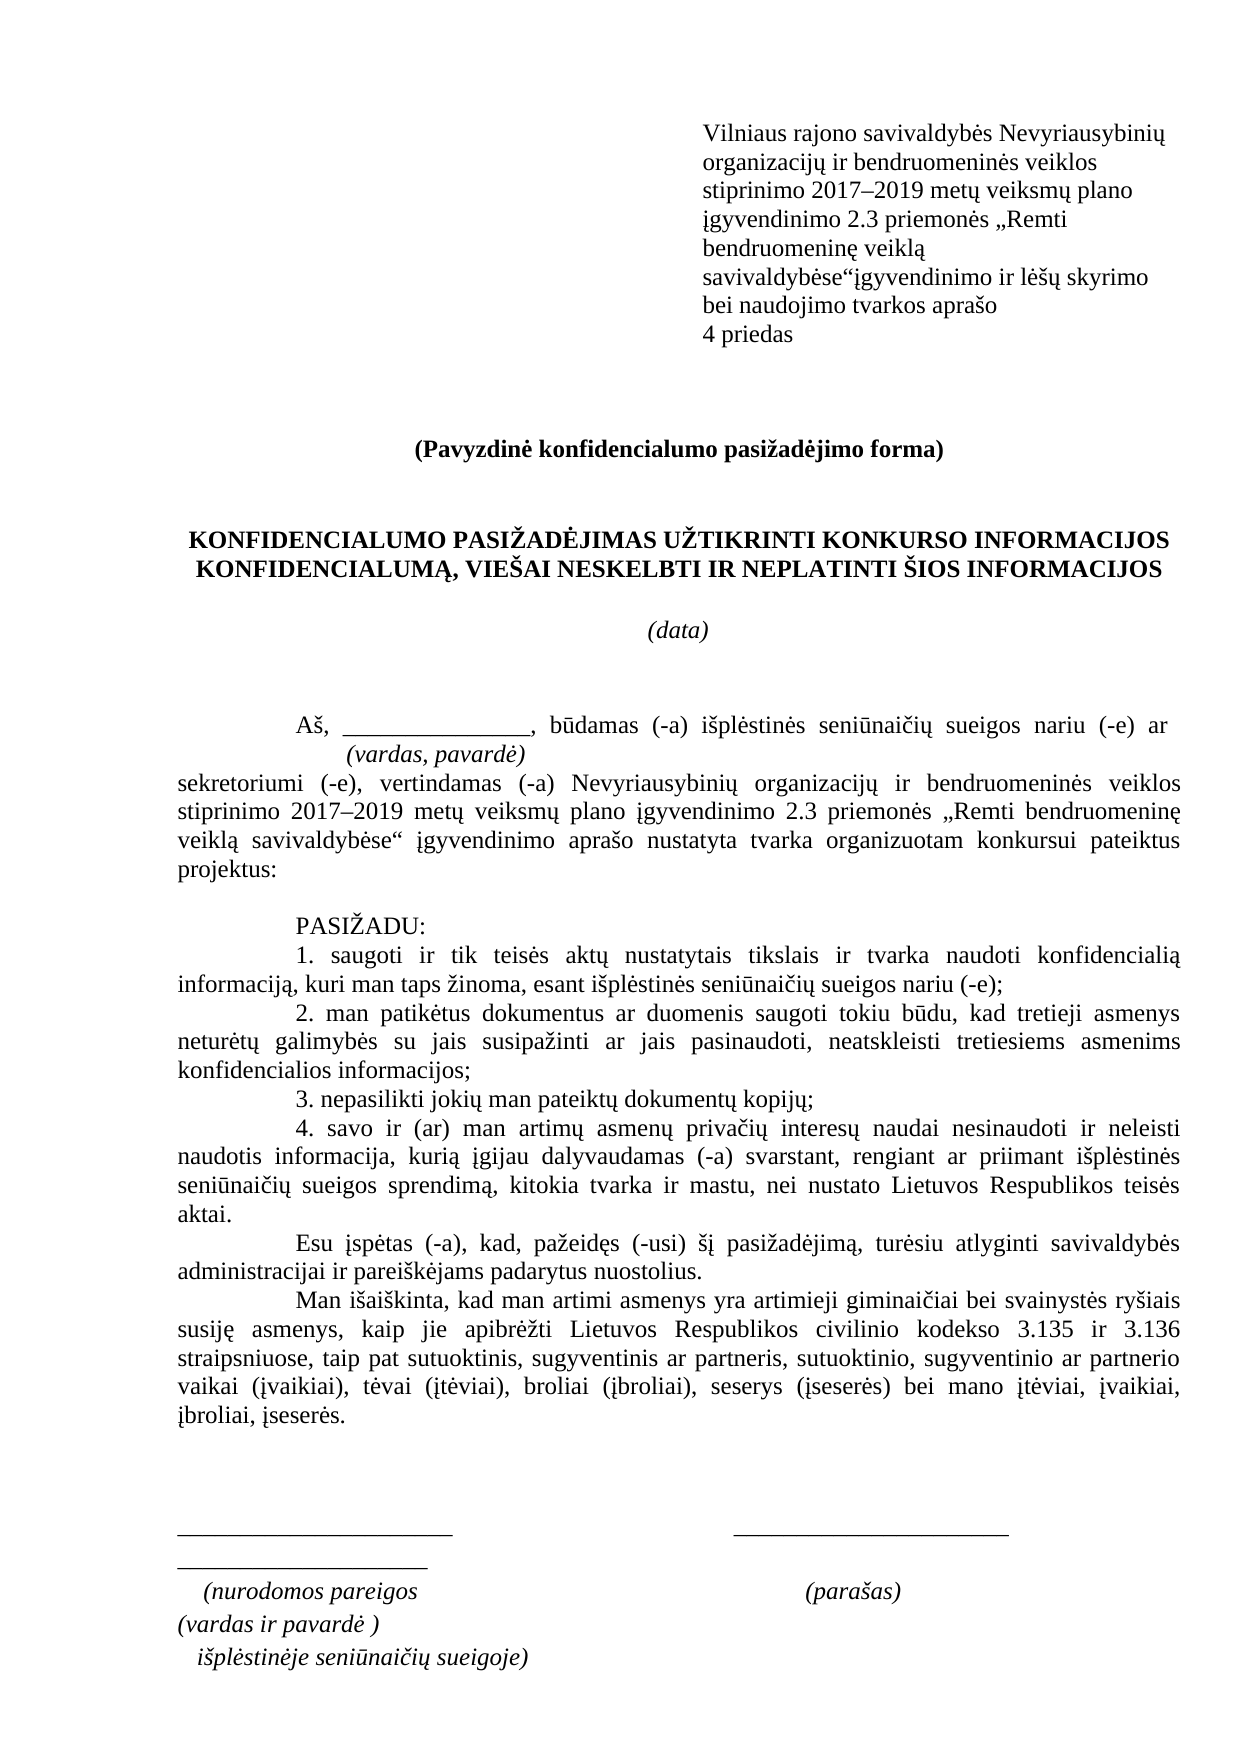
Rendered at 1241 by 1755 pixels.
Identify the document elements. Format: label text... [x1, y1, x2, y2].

text Esu įspėtas (-a), kad, pažeidęs (-usi) šį pasižadėjimą, turėsiu atlyginti savivaldybės administracijai ir pareiškėjams padarytus nuostolius. [177, 1228, 1181, 1285]
text 2. man patikėtus dokumentus ar duomenis saugoti tokiu būdu, kad tretieji asmenys neturėtų galimybės su jais susipažinti ar jais pasinaudoti, neatskleisti tretiesiems asmenims konfidencialios informacijos; [177, 998, 1181, 1084]
text išplėstinėje seniūnaičių sueigoje) [177, 1642, 1181, 1671]
text PASIŽADU: [177, 911, 1181, 940]
text sekretoriumi (-e), vertindamas (-a) Nevyriausybinių organizacijų ir bendruomeninės veiklos stiprinimo 2017–2019 metų veiksmų plano įgyvendinimo 2.3 priemonės „Remti bendruomeninę veiklą savivaldybėse“ įgyvendinimo aprašo nustatyta tvarka organizuotam konkursui pateiktus projektus: [177, 768, 1181, 883]
text 1. saugoti ir tik teisės aktų nustatytais tikslais ir tvarka naudoti konfidencialią informaciją, kuri man taps žinoma, esant išplėstinės seniūnaičių sueigos nariu (-e); [177, 940, 1181, 998]
text 4 priedas [702, 319, 1181, 348]
text (Pavyzdinė konfidencialumo pasižadėjimo forma) [177, 434, 1181, 463]
text 4. savo ir (ar) man artimų asmenų privačių interesų naudai nesinaudoti ir neleisti naudotis informacija, kurią įgijau dalyvaudamas (-a) svarstant, rengiant ar priimant išplėstinės seniūnaičių sueigos sprendimą, kitokia tvarka ir mastu, nei nustato Lietuvos Respublikos teisės aktai. [177, 1113, 1181, 1228]
text KONFIDENCIALUMO PASIŽADĖJIMAS UŽTIKRINTI KONKURSO INFORMACIJOS KONFIDENCIALUMĄ, VIEŠAI NESKELBTI IR NEPLATINTI ŠIOS INFORMACIJOS [177, 525, 1181, 582]
text 3. nepasilikti jokių man pateiktų dokumentų kopijų; [177, 1084, 1181, 1113]
text ______________________ ______________________ ____________________ [177, 1510, 1181, 1572]
text (data) [177, 615, 1181, 644]
text Man išaiškinta, kad man artimi asmenys yra artimieji giminaičiai bei svainystės ryšiais susiję asmenys, kaip jie apibrėžti Lietuvos Respublikos civilinio kodekso 3.135 ir 3.136 straipsniuose, taip pat sutuoktinis, sugyventinis ar partneris, sutuoktinio, sugyventinio ar partnerio vaikai (įvaikiai), tėvai (įtėviai), broliai (įbroliai), seserys (įseserės) bei mano įtėviai, įvaikiai, įbroliai, įseserės. [177, 1285, 1181, 1429]
text (nurodomos pareigos (parašas) (vardas ir pavardė ) [177, 1576, 1181, 1638]
text Aš, _______________, būdamas (-a) išplėstinės seniūnaičių sueigos nariu (-e) ar (vardas, pavardė) [177, 710, 1181, 768]
text Vilniaus rajono savivaldybės Nevyriausybinių organizacijų ir bendruomeninės veiklos stiprinimo 2017–2019 metų veiksmų plano įgyvendinimo 2.3 priemonės „Remti bendruomeninę veiklą savivaldybėse“įgyvendinimo ir lėšų skyrimo bei naudojimo tvarkos aprašo [702, 118, 1181, 319]
